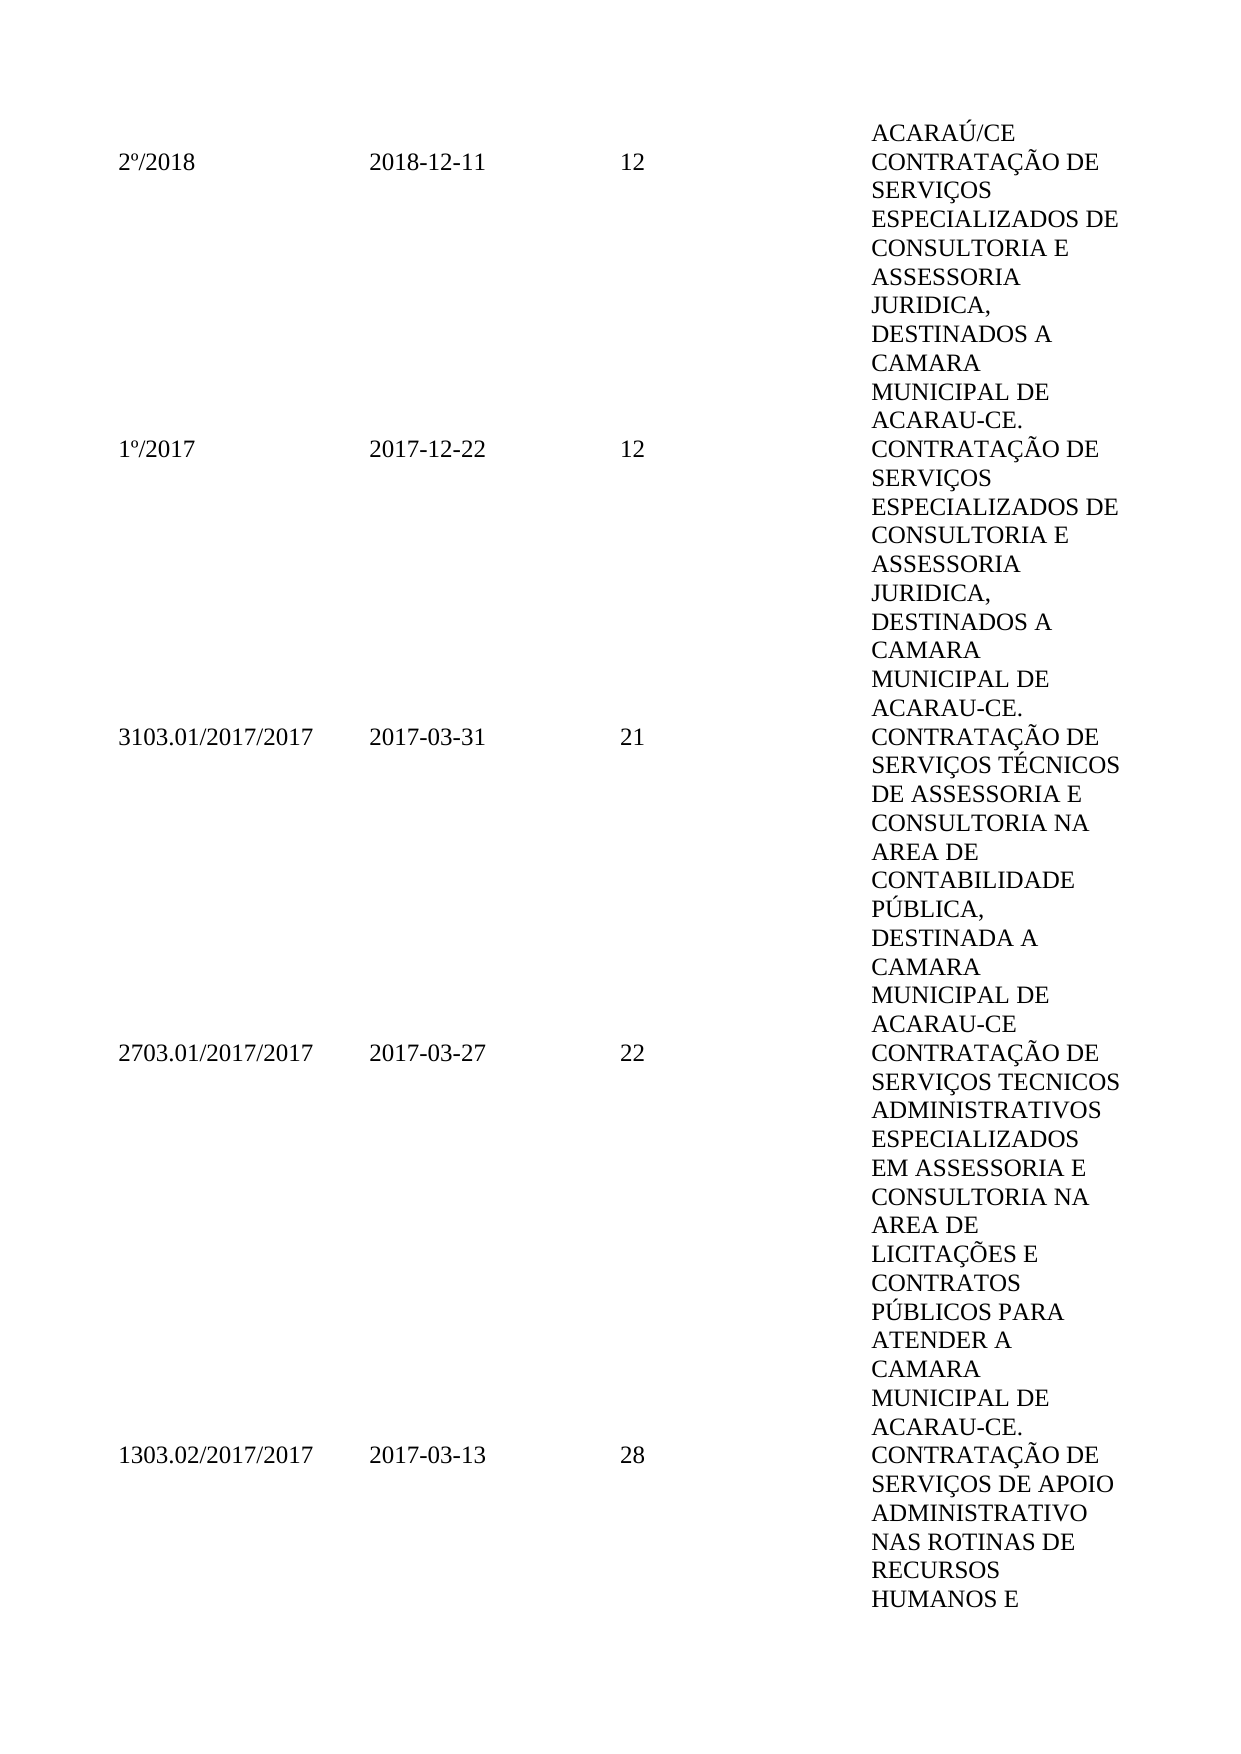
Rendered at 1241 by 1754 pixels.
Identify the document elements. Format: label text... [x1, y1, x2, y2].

table_cell 12 [620, 147, 871, 434]
table_cell ACARAÚ/CE [871, 118, 1122, 147]
table_cell 28 [620, 1441, 871, 1613]
table_cell 3103.01/2017/2017 [118, 722, 369, 1038]
table_cell CONTRATAÇÃO DE SERVIÇOS TECNICOS ADMINISTRATIVOS ESPECIALIZADOS EM ASSESSORIA E CONSULTORIA NA AREA DE LICITAÇÕES E CONTRATOS PÚBLICOS PARA ATENDER A CAMARA MUNICIPAL DE ACARAU-CE. [871, 1038, 1122, 1441]
table_cell 2017-12-22 [369, 434, 620, 722]
table_cell 2018-12-11 [369, 147, 620, 434]
table_cell [369, 118, 620, 147]
table_cell 2017-03-31 [369, 722, 620, 1038]
table_cell 21 [620, 722, 871, 1038]
table_cell 2017-03-13 [369, 1441, 620, 1613]
table_cell 12 [620, 434, 871, 722]
table_cell 2703.01/2017/2017 [118, 1038, 369, 1441]
table_cell CONTRATAÇÃO DE SERVIÇOS ESPECIALIZADOS DE CONSULTORIA E ASSESSORIA JURIDICA, DESTINADOS A CAMARA MUNICIPAL DE ACARAU-CE. [871, 147, 1122, 434]
table_cell 2017-03-27 [369, 1038, 620, 1441]
table_cell CONTRATAÇÃO DE SERVIÇOS TÉCNICOS DE ASSESSORIA E CONSULTORIA NA AREA DE CONTABILIDADE PÚBLICA, DESTINADA A CAMARA MUNICIPAL DE ACARAU-CE [871, 722, 1122, 1038]
table_cell 1º/2017 [118, 434, 369, 722]
table_cell CONTRATAÇÃO DE SERVIÇOS ESPECIALIZADOS DE CONSULTORIA E ASSESSORIA JURIDICA, DESTINADOS A CAMARA MUNICIPAL DE ACARAU-CE. [871, 434, 1122, 722]
table_cell 2º/2018 [118, 147, 369, 434]
table_cell [620, 118, 871, 147]
table_cell CONTRATAÇÃO DE SERVIÇOS DE APOIO ADMINISTRATIVO NAS ROTINAS DE RECURSOS HUMANOS E [871, 1441, 1122, 1613]
table_cell 1303.02/2017/2017 [118, 1441, 369, 1613]
table_cell [118, 118, 369, 147]
table_cell 22 [620, 1038, 871, 1441]
